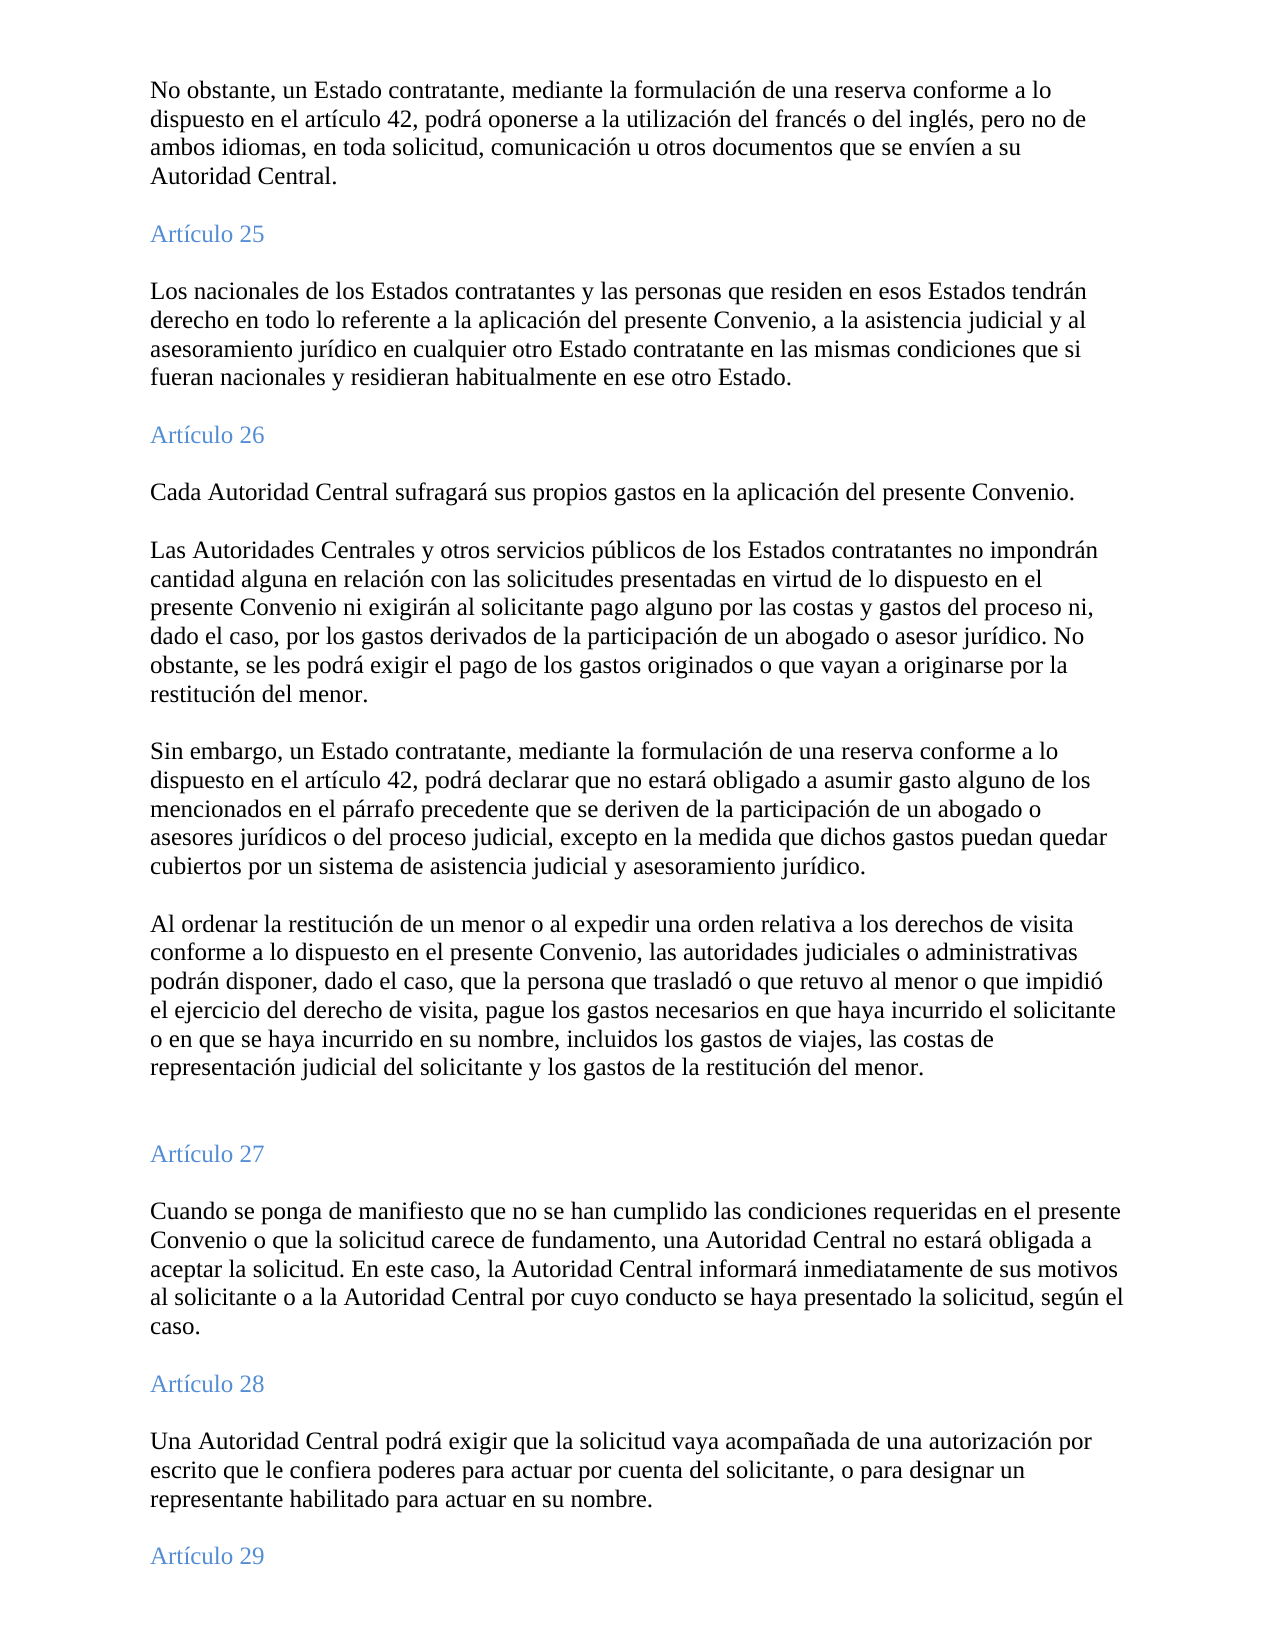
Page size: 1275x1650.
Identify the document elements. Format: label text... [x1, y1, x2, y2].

text No obstante, un Estado contratante, mediante la formulación de una reserva conforme a lo dispuesto en el artículo 42, podrá oponerse a la utilización del francés o del inglés, pero no de ambos idiomas, en toda solicitud, comunicación u otros documentos que se envíen a su Autoridad Central. [150, 75, 1125, 190]
text Artículo 28 [150, 1369, 1125, 1397]
text Una Autoridad Central podrá exigir que la solicitud vaya acompañada de una autorización por escrito que le confiera poderes para actuar por cuenta del solicitante, o para designar un representante habilitado para actuar en su nombre. [150, 1426, 1125, 1512]
text Sin embargo, un Estado contratante, mediante la formulación de una reserva conforme a lo dispuesto en el artículo 42, podrá declarar que no estará obligado a asumir gasto alguno de los mencionados en el párrafo precedente que se deriven de la participación de un abogado o asesores jurídicos o del proceso judicial, excepto en la medida que dichos gastos puedan quedar cubiertos por un sistema de asistencia judicial y asesoramiento jurídico. [150, 736, 1125, 880]
text Los nacionales de los Estados contratantes y las personas que residen en esos Estados tendrán derecho en todo lo referente a la aplicación del presente Convenio, a la asistencia judicial y al asesoramiento jurídico en cualquier otro Estado contratante en las mismas condiciones que si fueran nacionales y residieran habitualmente en ese otro Estado. [150, 276, 1125, 391]
text Artículo 29 [150, 1541, 1125, 1570]
text Cada Autoridad Central sufragará sus propios gastos en la aplicación del presente Convenio. [150, 477, 1125, 506]
text Las Autoridades Centrales y otros servicios públicos de los Estados contratantes no impondrán cantidad alguna en relación con las solicitudes presentadas en virtud de lo dispuesto en el presente Convenio ni exigirán al solicitante pago alguno por las costas y gastos del proceso ni, dado el caso, por los gastos derivados de la participación de un abogado o asesor jurídico. No obstante, se les podrá exigir el pago de los gastos originados o que vayan a originarse por la restitución del menor. [150, 535, 1125, 707]
text Cuando se ponga de manifiesto que no se han cumplido las condiciones requeridas en el presente Convenio o que la solicitud carece de fundamento, una Autoridad Central no estará obligada a aceptar la solicitud. En este caso, la Autoridad Central informará inmediatamente de sus motivos al solicitante o a la Autoridad Central por cuyo conducto se haya presentado la solicitud, según el caso. [150, 1196, 1125, 1340]
text Artículo 25 [150, 219, 1125, 247]
text Artículo 27 [150, 1139, 1125, 1167]
text Al ordenar la restitución de un menor o al expedir una orden relativa a los derechos de visita conforme a lo dispuesto en el presente Convenio, las autoridades judiciales o administrativas podrán disponer, dado el caso, que la persona que trasladó o que retuvo al menor o que impidió el ejercicio del derecho de visita, pague los gastos necesarios en que haya incurrido el solicitante o en que se haya incurrido en su nombre, incluidos los gastos de viajes, las costas de representación judicial del solicitante y los gastos de la restitución del menor. [150, 909, 1125, 1081]
text Artículo 26 [150, 420, 1125, 449]
